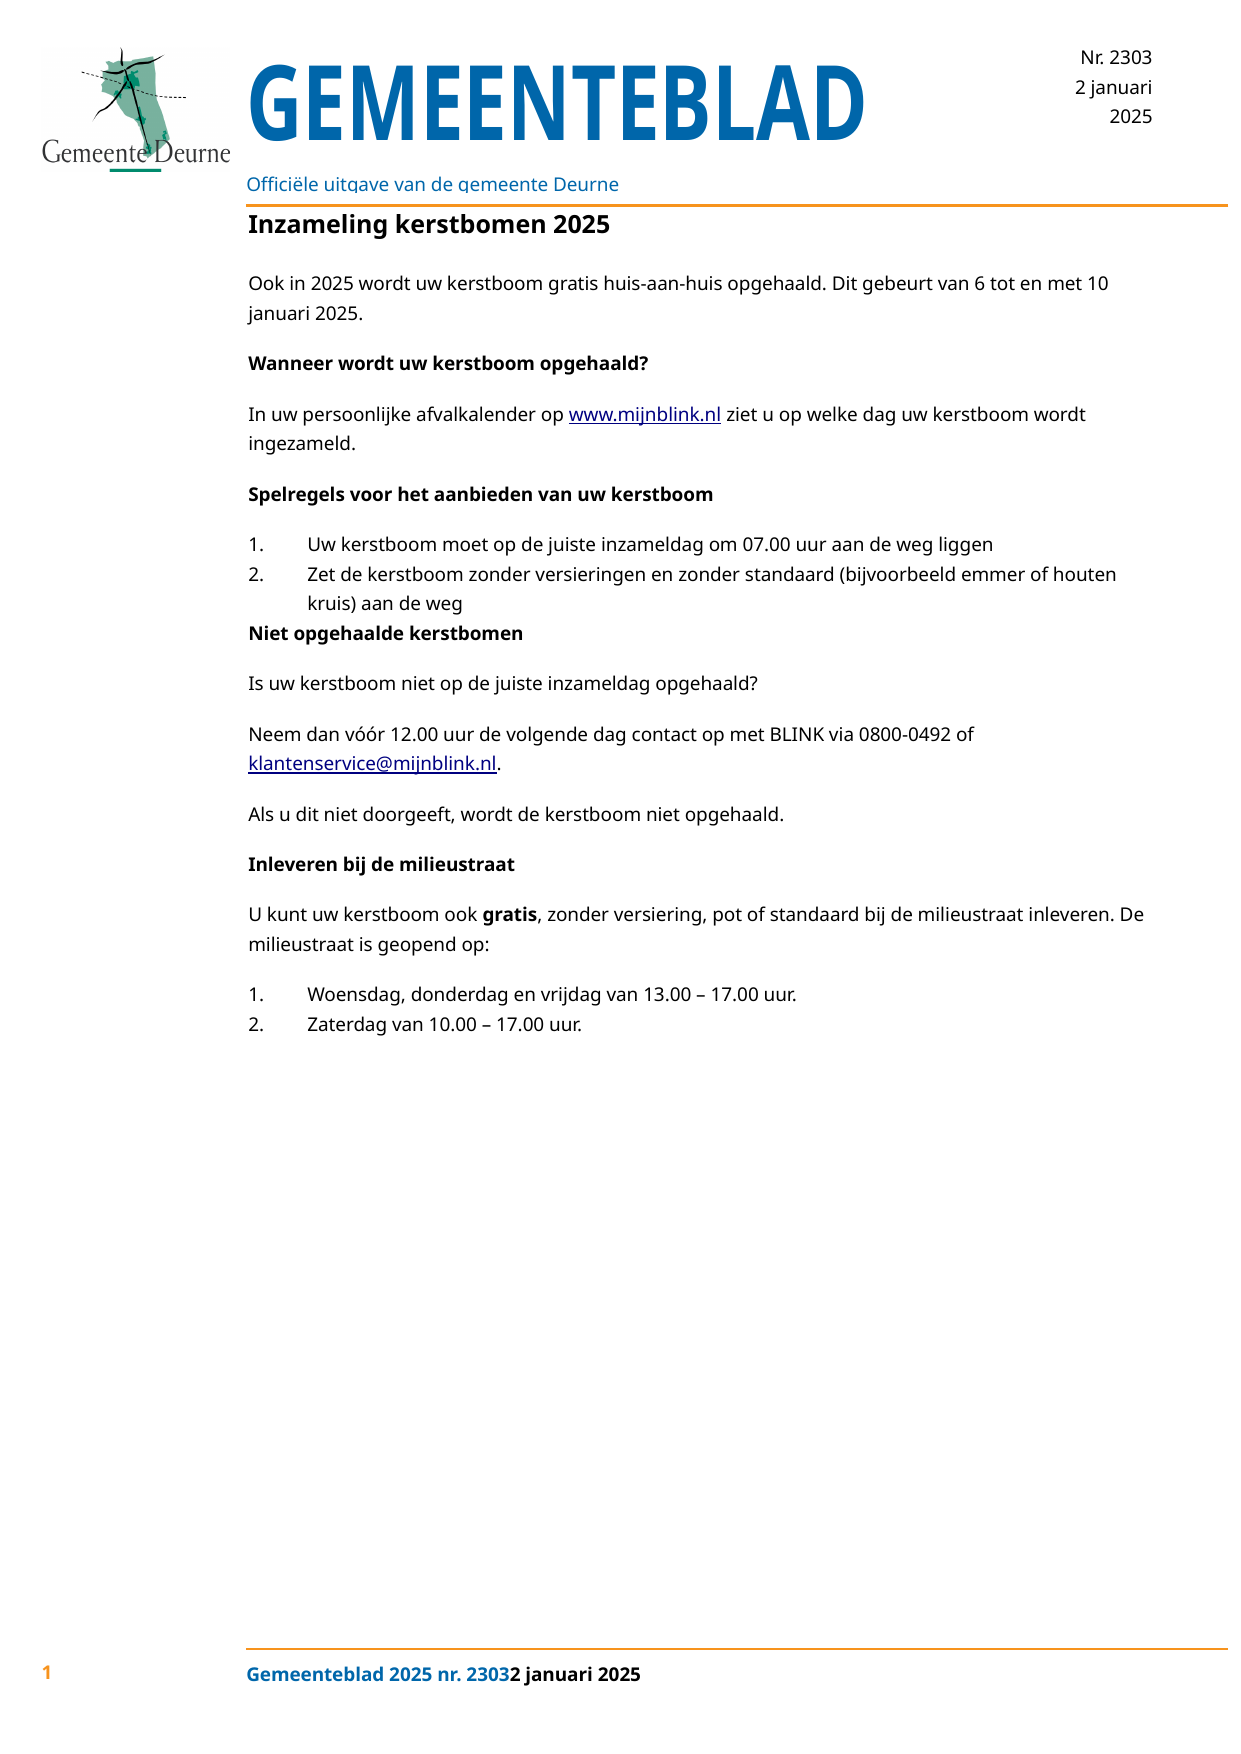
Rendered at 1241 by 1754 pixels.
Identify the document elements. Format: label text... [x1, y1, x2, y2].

text Inzameling kerstbomen 2025 [248, 207, 1152, 241]
picture [41, 47, 231, 172]
text Niet opgehaalde kerstbomen [248, 620, 1152, 646]
text Inleveren bij de milieustraat [248, 851, 1152, 877]
text Is uw kerstboom niet op de juiste inzameldag opgehaald? [248, 670, 1152, 696]
list Zet de kerstboom zonder versieringen en zonder standaard (bijvoorbeeld emmer of houten kruis) aan de weg [248, 561, 1152, 616]
text Spelregels voor het aanbieden van uw kerstboom [248, 481, 1152, 506]
text Ook in 2025 wordt uw kerstboom gratis huis-aan-huis opgehaald. Dit gebeurt van 6 tot en met 10 januari 2025. [248, 270, 1152, 326]
text Wanneer wordt uw kerstboom opgehaald? [248, 350, 1152, 376]
text Neem dan vóór 12.00 uur de volgende dag contact op met BLINK via 0800-0492 of klantenservice@mijnblink.nl. [248, 721, 1152, 776]
text In uw persoonlijke afvalkalender op www.mijnblink.nl ziet u op welke dag uw kerstboom wordt ingezameld. [248, 401, 1152, 456]
list Zaterdag van 10.00 – 17.00 uur. [248, 1011, 1152, 1037]
text Als u dit niet doorgeeft, wordt de kerstboom niet opgehaald. [248, 801, 1152, 826]
text U kunt uw kerstboom ook gratis, zonder versiering, pot of standaard bij de milieustraat inleveren. De milieustraat is geopend op: [248, 902, 1152, 957]
list Woensdag, donderdag en vrijdag van 13.00 – 17.00 uur. [248, 982, 1152, 1007]
list Uw kerstboom moet op de juiste inzameldag om 07.00 uur aan de weg liggen [248, 531, 1152, 557]
